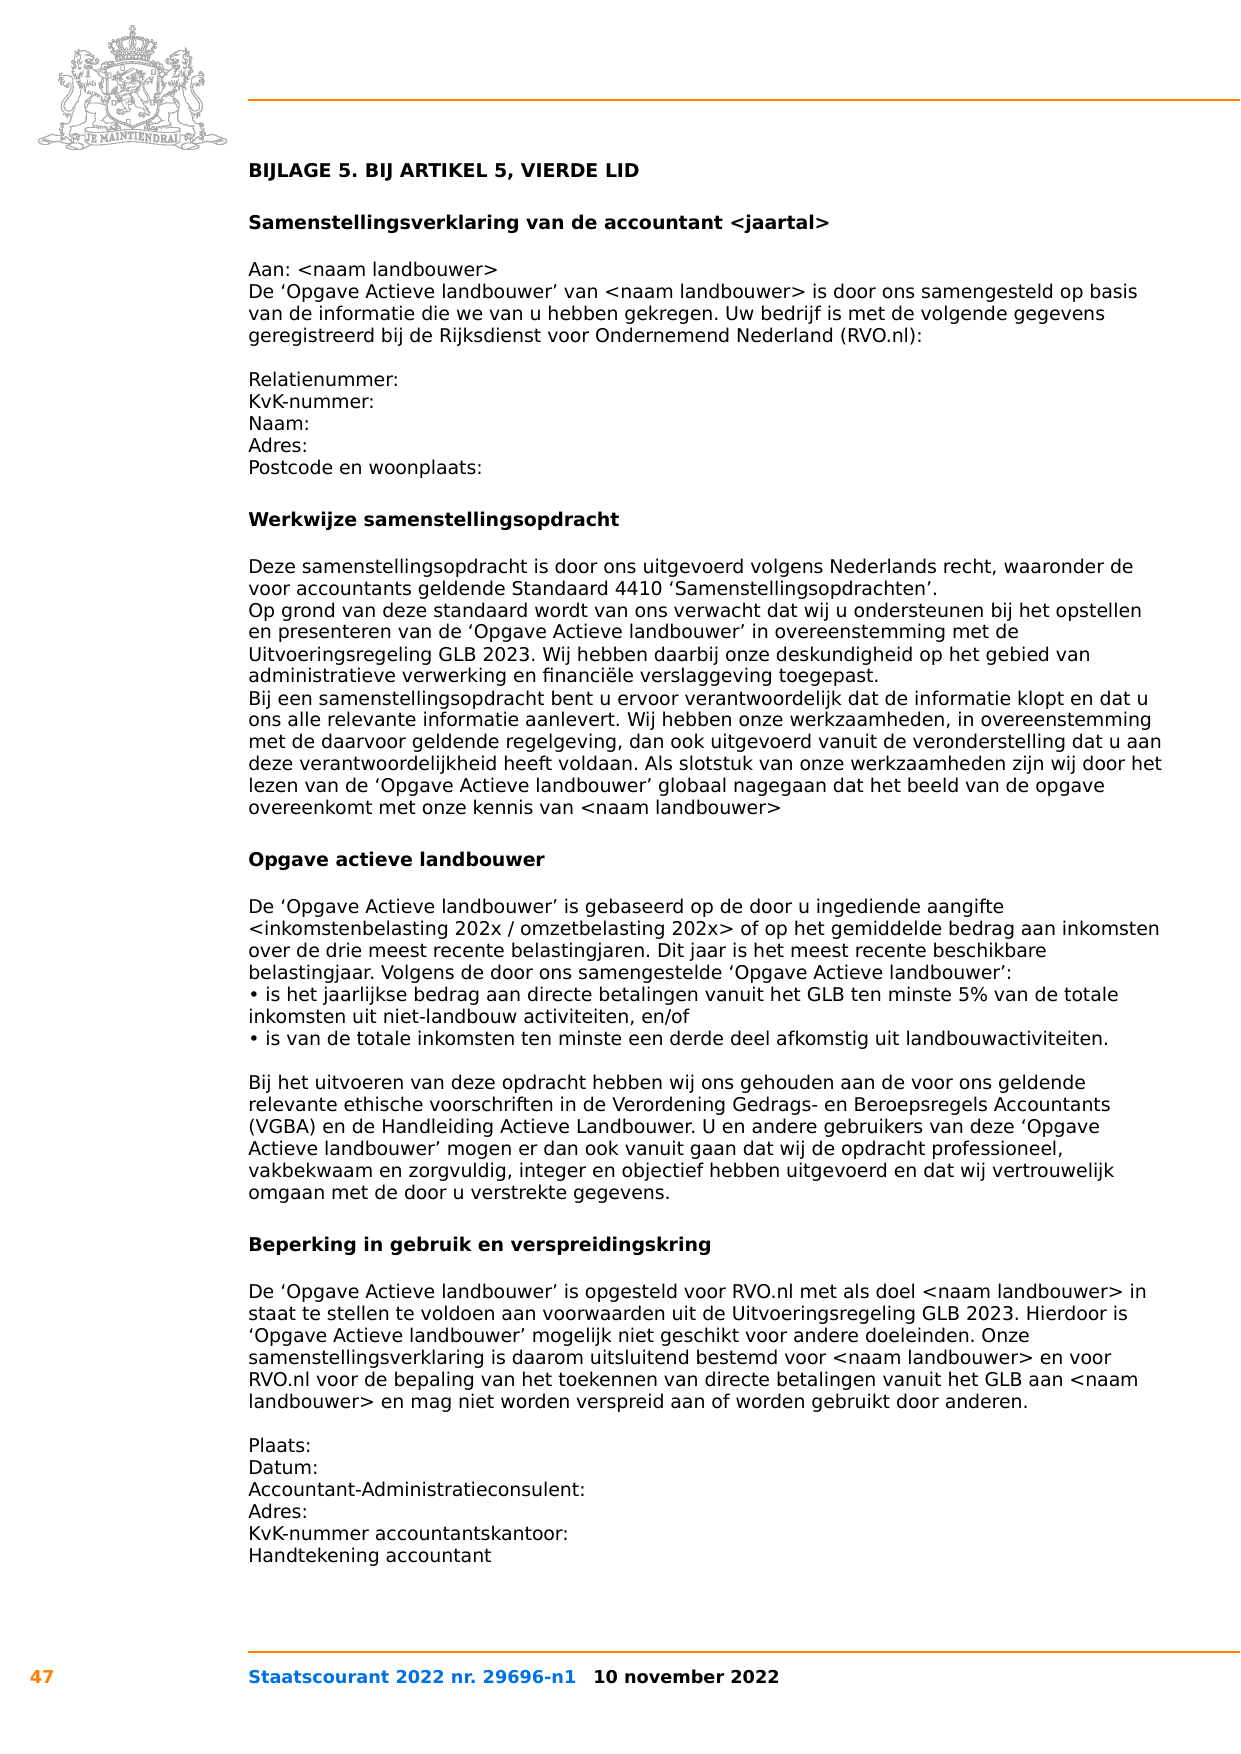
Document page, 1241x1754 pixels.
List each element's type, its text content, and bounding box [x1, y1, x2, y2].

text Relatienummer: [248, 369, 1163, 391]
text Bij een samenstellingsopdracht bent u ervoor verantwoordelijk dat de informatie klopt en dat u ons alle relevante informatie aanlevert. Wij hebben onze werkzaamheden, in overeenstemming met de daarvoor geldende regelgeving, dan ook uitgevoerd vanuit de veronderstelling dat u aan deze verantwoordelijkheid heeft voldaan. Als slotstuk van onze werkzaamheden zijn wij door het lezen van de ‘Opgave Actieve landbouwer’ globaal nagegaan dat het beeld van de opgave overeenkomt met onze kennis van <naam landbouwer> [248, 687, 1163, 819]
text Adres: [248, 1501, 1163, 1522]
text Adres: [248, 434, 1163, 457]
text Deze samenstellingsopdracht is door ons uitgevoerd volgens Nederlands recht, waaronder de voor accountants geldende Standaard 4410 ‘Samenstellingsopdrachten’. [248, 556, 1163, 599]
text KvK-nummer: [248, 391, 1163, 413]
text Aan: <naam landbouwer> [248, 259, 1163, 281]
text De ‘Opgave Actieve landbouwer’ van <naam landbouwer> is door ons samengesteld op basis van de informatie die we van u hebben gekregen. Uw bedrijf is met de volgende gegevens geregistreerd bij de Rijksdienst voor Ondernemend Nederland (RVO.nl): [248, 281, 1163, 347]
text • is van de totale inkomsten ten minste een derde deel afkomstig uit landbouwactiviteiten. [248, 1028, 1163, 1050]
subtitle Werkwijze samenstellingsopdracht [248, 508, 1163, 531]
subtitle Opgave actieve landbouwer [248, 849, 1163, 871]
text Postcode en woonplaats: [248, 457, 1163, 478]
text Bij het uitvoeren van deze opdracht hebben wij ons gehouden aan de voor ons geldende relevante ethische voorschriften in de Verordening Gedrags- en Beroepsregels Accountants (VGBA) en de Handleiding Actieve Landbouwer. U en andere gebruikers van deze ‘Opgave Actieve landbouwer’ mogen er dan ook vanuit gaan dat wij de opdracht professioneel, vakbekwaam en zorgvuldig, integer en objectief hebben uitgevoerd en dat wij vertrouwelijk omgaan met de door u verstrekte gegevens. [248, 1072, 1163, 1204]
text Op grond van deze standaard wordt van ons verwacht dat wij u ondersteunen bij het opstellen en presenteren van de ‘Opgave Actieve landbouwer’ in overeenstemming met de Uitvoeringsregeling GLB 2023. Wij hebben daarbij onze deskundigheid op het gebied van administratieve verwerking en financiële verslaggeving toegepast. [248, 599, 1163, 687]
subtitle Beperking in gebruik en verspreidingskring [248, 1234, 1163, 1256]
subtitle Samenstellingsverklaring van de accountant <jaartal> [248, 212, 1163, 234]
text Accountant-Administratieconsulent: [248, 1478, 1163, 1501]
text De ‘Opgave Actieve landbouwer’ is gebaseerd op de door u ingediende aangifte <inkomstenbelasting 202x / omzetbelasting 202x> of op het gemiddelde bedrag aan inkomsten over de drie meest recente belastingjaren. Dit jaar is het meest recente beschikbare belastingjaar. Volgens de door ons samengestelde ‘Opgave Actieve landbouwer’: [248, 896, 1163, 984]
text Handtekening accountant [248, 1544, 1163, 1566]
text Plaats: [248, 1434, 1163, 1457]
text KvK-nummer accountantskantoor: [248, 1522, 1163, 1544]
text Datum: [248, 1457, 1163, 1478]
text Naam: [248, 413, 1163, 434]
subtitle BIJLAGE 5. BIJ ARTIKEL 5, VIERDE LID [248, 160, 1163, 182]
text De ‘Opgave Actieve landbouwer’ is opgesteld voor RVO.nl met als doel <naam landbouwer> in staat te stellen te voldoen aan voorwaarden uit de Uitvoeringsregeling GLB 2023. Hierdoor is ‘Opgave Actieve landbouwer’ mogelijk niet geschikt voor andere doeleinden. Onze samenstellingsverklaring is daarom uitsluitend bestemd voor <naam landbouwer> en voor RVO.nl voor de bepaling van het toekennen van directe betalingen vanuit het GLB aan <naam landbouwer> en mag niet worden verspreid aan of worden gebruikt door anderen. [248, 1281, 1163, 1413]
picture [38, 25, 227, 150]
text • is het jaarlijkse bedrag aan directe betalingen vanuit het GLB ten minste 5% van de totale inkomsten uit niet-landbouw activiteiten, en/of [248, 984, 1163, 1028]
